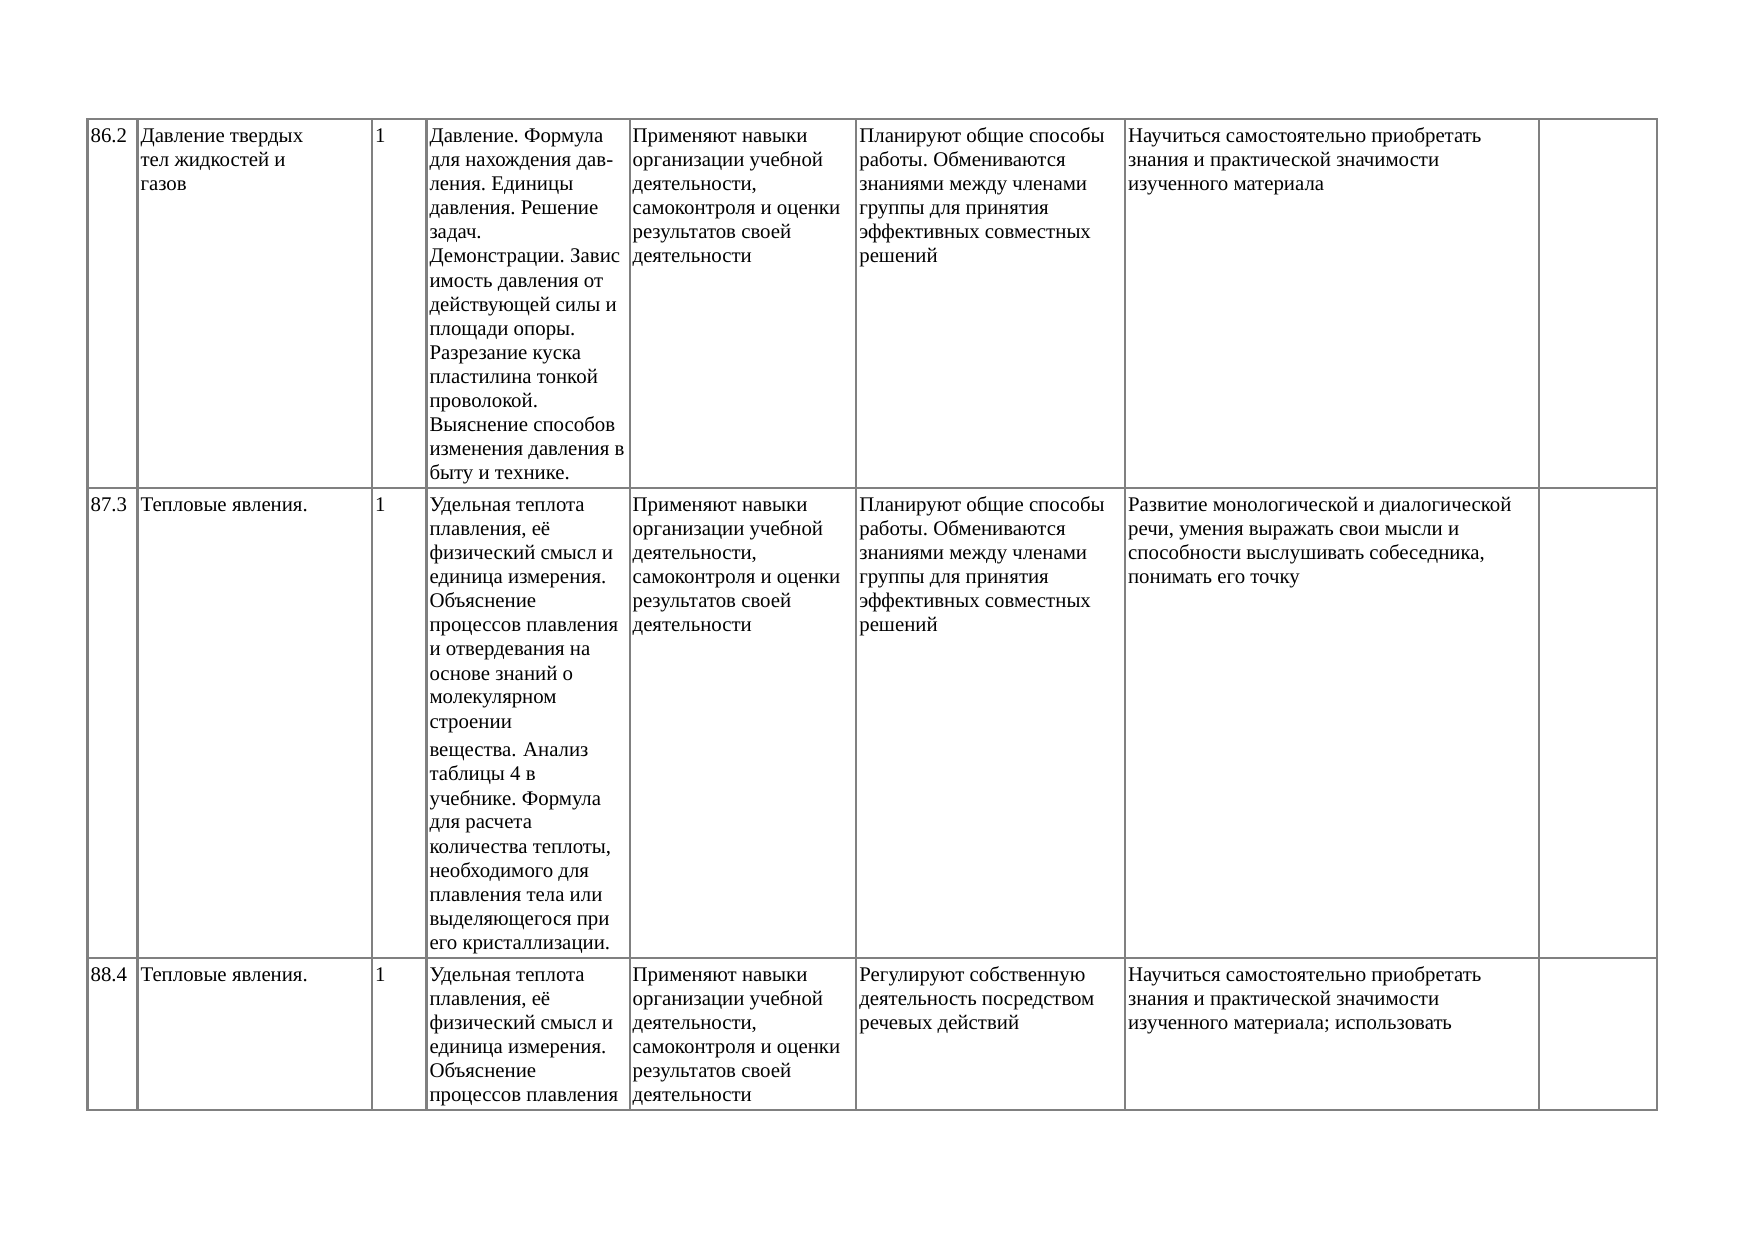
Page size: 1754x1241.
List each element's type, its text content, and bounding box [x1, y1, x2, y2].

table_cell Применяют навыки организации учебной деятельности, самоконтроля и оценки результатов своей деятельности [631, 120, 855, 487]
table_cell Тепловые явления. [139, 489, 371, 957]
table_cell 1 [373, 120, 425, 487]
table_cell Тепловые явления. [139, 959, 371, 1109]
table_cell Применяют навыки организации учебной деятельности, самоконтроля и оценки результатов своей деятельности [631, 489, 855, 957]
table_cell Регулируют собственную деятельность посредством речевых действий [857, 959, 1124, 1109]
table_cell Планируют общие способы работы. Обмениваются знаниями между членами группы для принятия эффективных совместных решений [857, 489, 1124, 957]
table_cell 86.2 [89, 120, 136, 487]
table_cell Планируют общие способы работы. Обмениваются знаниями между членами группы для принятия эффективных совместных решений [857, 120, 1124, 487]
table_cell 88.4 [89, 959, 136, 1109]
table_cell Удельная теплота плавления, её физический смысл и единица измерения. Объяснение процессов плавления и отвердевания на основе знаний о молекулярном строении вещества. Анализ таблицы 4 в учебнике. Формула для расчета количества теплоты, необходимого для плавления тела или выделяющегося при его кристаллизации. [428, 489, 629, 957]
table_cell Применяют навыки организации учебной деятельности, самоконтроля и оценки результатов своей деятельности [631, 959, 855, 1109]
table_cell Научиться самостоятельно приобретать знания и практической значимости изученного материала [1126, 120, 1538, 487]
table_cell 87.3 [89, 489, 136, 957]
table_cell Давление твердых тел жидкостей и газов [139, 120, 371, 487]
table_cell Научиться самостоятельно приобретать знания и практической значимости изученного материала; использовать [1126, 959, 1538, 1109]
table_cell 1 [373, 959, 425, 1109]
table_cell 1 [373, 489, 425, 957]
table_cell [1540, 959, 1656, 1109]
table_cell Удельная теплота плавления, её физический смысл и единица измерения. Объяснение процессов плавления [428, 959, 629, 1109]
table_cell [1540, 489, 1656, 957]
table_cell Давление. Формула для нахождения дав­ления. Единицы давления. Решение задач. Демонстрации. Зависимость давления от действующей силы и площади опоры. Разрезание куска пластилина тонкой про­волокой. Выяснение способов изменения давления в быту и технике. [428, 120, 629, 487]
table_cell [1540, 120, 1656, 487]
table_cell Развитие монологической и диалогической речи, умения выражать свои мысли и способности выслушивать собеседника, понимать его точку [1126, 489, 1538, 957]
